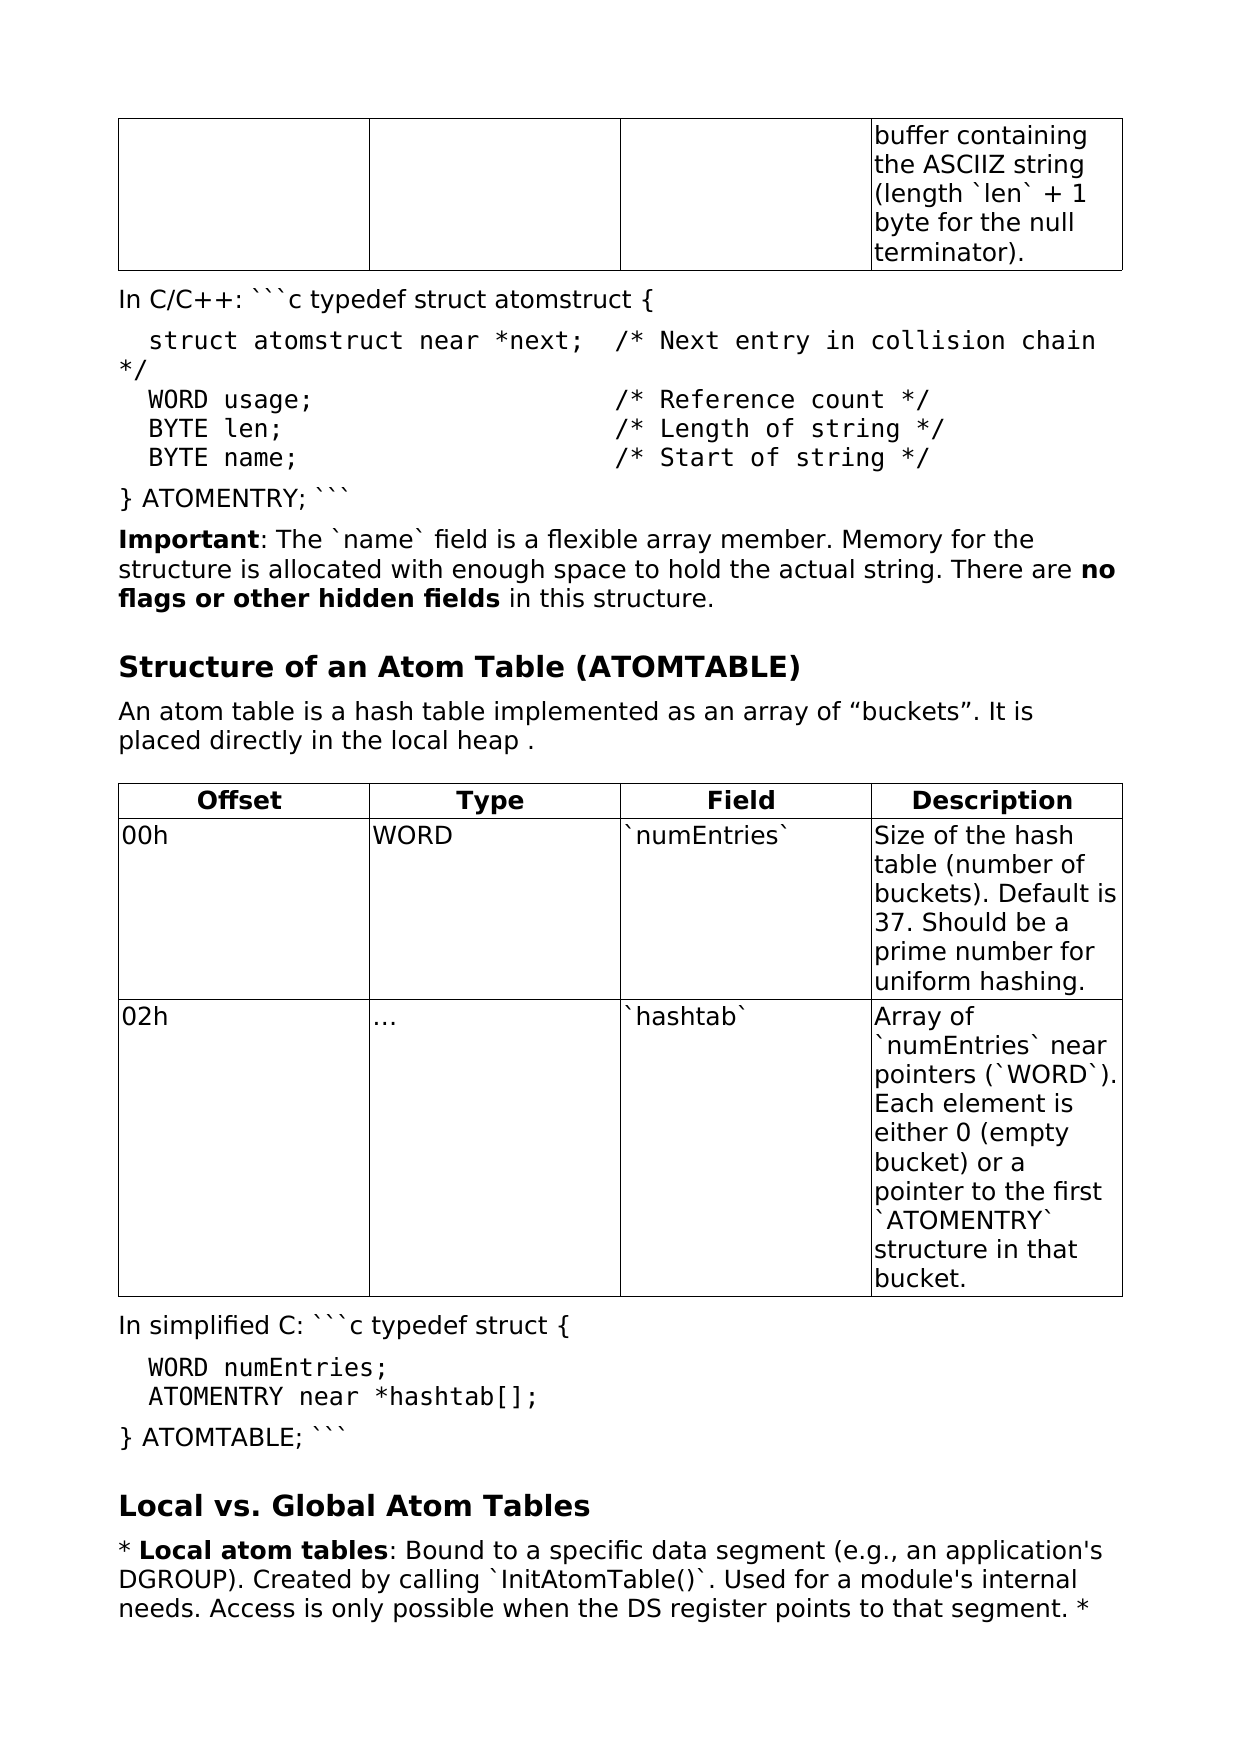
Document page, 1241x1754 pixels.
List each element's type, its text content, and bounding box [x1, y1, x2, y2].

table_header Offset [119, 784, 369, 818]
table_cell 02h [119, 1000, 369, 1296]
text WORD numEntries; ATOMENTRY near *hashtab[]; [118, 1353, 1122, 1411]
subtitle Local vs. Global Atom Tables [118, 1490, 1122, 1524]
subtitle Structure of an Atom Table (ATOMTABLE) [118, 651, 1122, 685]
table_cell [119, 119, 369, 270]
text struct atomstruct near *next; /* Next entry in collision chain */ WORD usage; /* Reference count */ BYTE len; /* Length of string */ BYTE name; /* Start of string */ [118, 326, 1122, 472]
table_cell Size of the hash table (number of buckets). Default is 37. Should be a prime number for uniform hashing. [872, 819, 1122, 999]
text In simplified C: ```c typedef struct { [118, 1311, 1122, 1341]
table_cell [621, 119, 871, 270]
table_header Type [370, 784, 620, 818]
table_header Description [872, 784, 1122, 818]
text In C/C++: ```c typedef struct atomstruct { [118, 285, 1122, 314]
text Important: The `name` field is a flexible array member. Memory for the structure is allocated with enough space to hold the actual string. There are no flags or other hidden fields in this structure. [118, 526, 1122, 613]
table_cell [370, 119, 620, 270]
table_cell `numEntries` [621, 819, 871, 999]
table_cell buffer containing the ASCIIZ string (length `len` + 1 byte for the null terminator). [872, 119, 1122, 270]
table_cell … [370, 1000, 620, 1296]
table_cell WORD [370, 819, 620, 999]
table_cell 00h [119, 819, 369, 999]
table_header Field [621, 784, 871, 818]
table_cell `hashtab` [621, 1000, 871, 1296]
text } ATOMENTRY; ``` [118, 484, 1122, 513]
text An atom table is a hash table implemented as an array of “buckets”. It is placed directly in the local heap . [118, 697, 1122, 756]
text * Local atom tables: Bound to a specific data segment (e.g., an application's DGROUP). Created by calling `InitAtomTable()`. Used for a module's internal needs. Access is only possible when the DS register points to that segment. * [118, 1536, 1122, 1624]
table_cell Array of `numEntries` near pointers (`WORD`). Each element is either 0 (empty bucket) or a pointer to the first `ATOMENTRY` structure in that bucket. [872, 1000, 1122, 1296]
text } ATOMTABLE; ``` [118, 1423, 1122, 1452]
